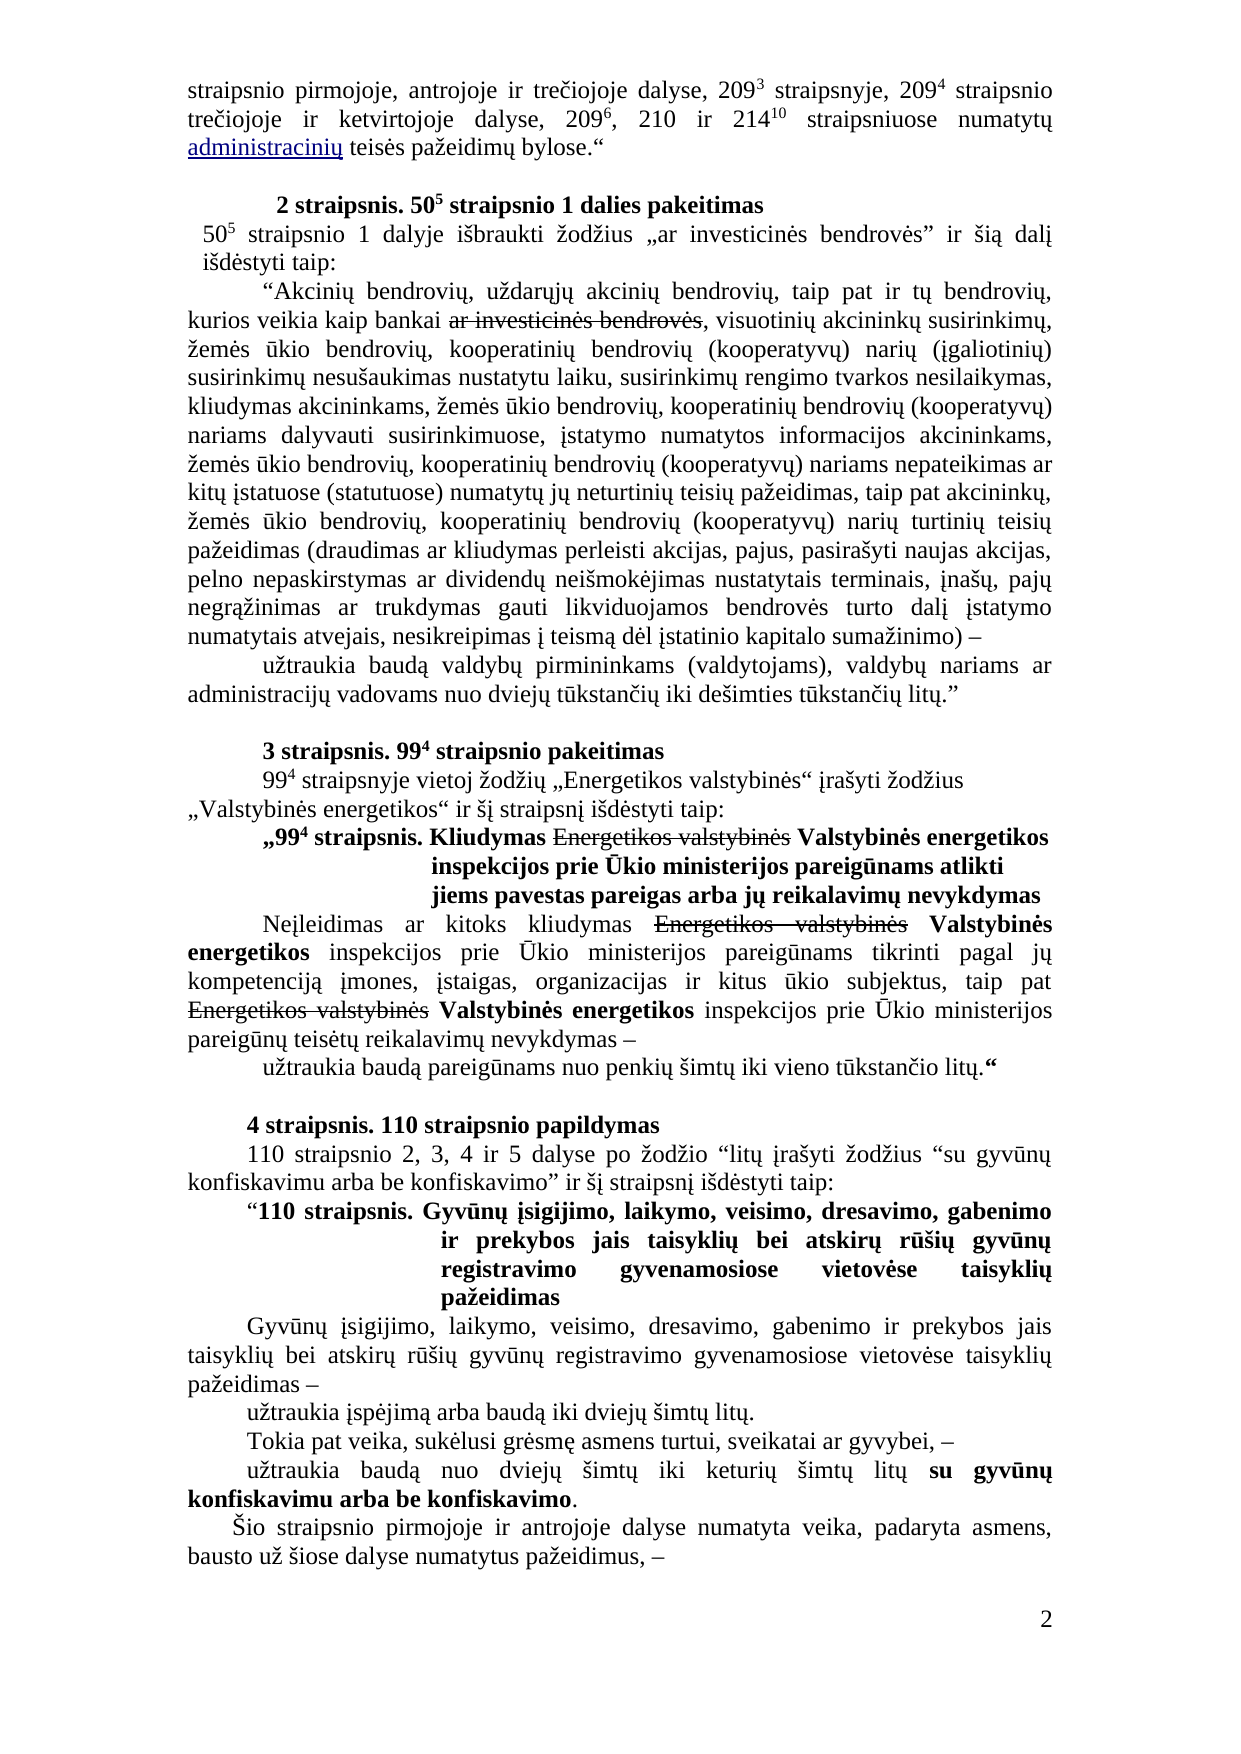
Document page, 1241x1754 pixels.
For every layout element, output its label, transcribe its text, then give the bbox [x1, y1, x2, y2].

text straipsnio pirmojoje, antrojoje ir trečiojoje dalyse, 2093 straipsnyje, 2094 straipsnio trečiojoje ir ketvirtojoje dalyse, 2096, 210 ir 21410 straipsniuose numatytų administracinių teisės pažeidimų bylose.“ [187, 75, 1053, 161]
text 3 straipsnis. 994 straipsnio pakeitimas [187, 736, 1053, 765]
text 994 straipsnyje vietoj žodžių „Energetikos valstybinės“ įrašyti žodžius „Valstybinės energetikos“ ir šį straipsnį išdėstyti taip: [187, 765, 1053, 822]
text užtraukia įspėjimą arba baudą iki dviejų šimtų litų. [187, 1397, 1053, 1426]
text Šio straipsnio pirmojoje ir antrojoje dalyse numatyta veika, padaryta asmens, bausto už šiose dalyse numatytus pažeidimus, – [187, 1512, 1053, 1570]
text užtraukia baudą nuo dviejų šimtų iki keturių šimtų litų su gyvūnų konfiskavimu arba be konfiskavimo. [187, 1455, 1053, 1512]
text 2 straipsnis. 505 straipsnio 1 dalies pakeitimas [187, 190, 1053, 219]
text Gyvūnų įsigijimo, laikymo, veisimo, dresavimo, gabenimo ir prekybos jais taisyklių bei atskirų rūšių gyvūnų registravimo gyvenamosiose vietovėse taisyklių pažeidimas – [187, 1311, 1053, 1397]
text užtraukia baudą pareigūnams nuo penkių šimtų iki vieno tūkstančio litų.“ [187, 1052, 1053, 1081]
text „994 straipsnis. Kliudymas Energetikos valstybinės Valstybinės energetikos [262, 822, 1053, 851]
text Neįleidimas ar kitoks kliudymas Energetikos valstybinės Valstybinės energetikos inspekcijos prie Ūkio ministerijos pareigūnams tikrinti pagal jų kompetenciją įmones, įstaigas, organizacijas ir kitus ūkio subjektus, taip pat Energetikos valstybinės Valstybinės energetikos inspekcijos prie Ūkio ministerijos pareigūnų teisėtų reikalavimų nevykdymas – [187, 909, 1053, 1052]
text “110 straipsnis. Gyvūnų įsigijimo, laikymo, veisimo, dresavimo, gabenimo ir prekybos jais taisyklių bei atskirų rūšių gyvūnų registravimo gyvenamosiose vietovėse taisyklių pažeidimas [247, 1196, 1053, 1311]
text 505 straipsnio 1 dalyje išbraukti žodžius „ar investicinės bendrovės” ir šią dalį išdėstyti taip: [202, 219, 1053, 276]
text “Akcinių bendrovių, uždarųjų akcinių bendrovių, taip pat ir tų bendrovių, kurios veikia kaip bankai ar investicinės bendrovės, visuotinių akcininkų susirinkimų, žemės ūkio bendrovių, kooperatinių bendrovių (kooperatyvų) narių (įgaliotinių) susirinkimų nesušaukimas nustatytu laiku, susirinkimų rengimo tvarkos nesilaikymas, kliudymas akcininkams, žemės ūkio bendrovių, kooperatinių bendrovių (kooperatyvų) nariams dalyvauti susirinkimuose, įstatymo numatytos informacijos akcininkams, žemės ūkio bendrovių, kooperatinių bendrovių (kooperatyvų) nariams nepateikimas ar kitų įstatuose (statutuose) numatytų jų neturtinių teisių pažeidimas, taip pat akcininkų, žemės ūkio bendrovių, kooperatinių bendrovių (kooperatyvų) narių turtinių teisių pažeidimas (draudimas ar kliudymas perleisti akcijas, pajus, pasirašyti naujas akcijas, pelno nepaskirstymas ar dividendų neišmokėjimas nustatytais terminais, įnašų, pajų negrąžinimas ar trukdymas gauti likviduojamos bendrovės turto dalį įstatymo numatytais atvejais, nesikreipimas į teismą dėl įstatinio kapitalo sumažinimo) – [187, 276, 1053, 650]
text Tokia pat veika, sukėlusi grėsmę asmens turtui, sveikatai ar gyvybei, – [187, 1426, 1053, 1455]
text jiems pavestas pareigas arba jų reikalavimų nevykdymas [412, 880, 1053, 909]
text užtraukia baudą valdybų pirmininkams (valdytojams), valdybų nariams ar administracijų vadovams nuo dviejų tūkstančių iki dešimties tūkstančių litų.” [187, 650, 1053, 707]
text inspekcijos prie Ūkio ministerijos pareigūnams atlikti [412, 851, 1053, 880]
text 110 straipsnio 2, 3, 4 ir 5 dalyse po žodžio “litų įrašyti žodžius “su gyvūnų konfiskavimu arba be konfiskavimo” ir šį straipsnį išdėstyti taip: [187, 1139, 1053, 1196]
text 4 straipsnis. 110 straipsnio papildymas [187, 1110, 1053, 1139]
